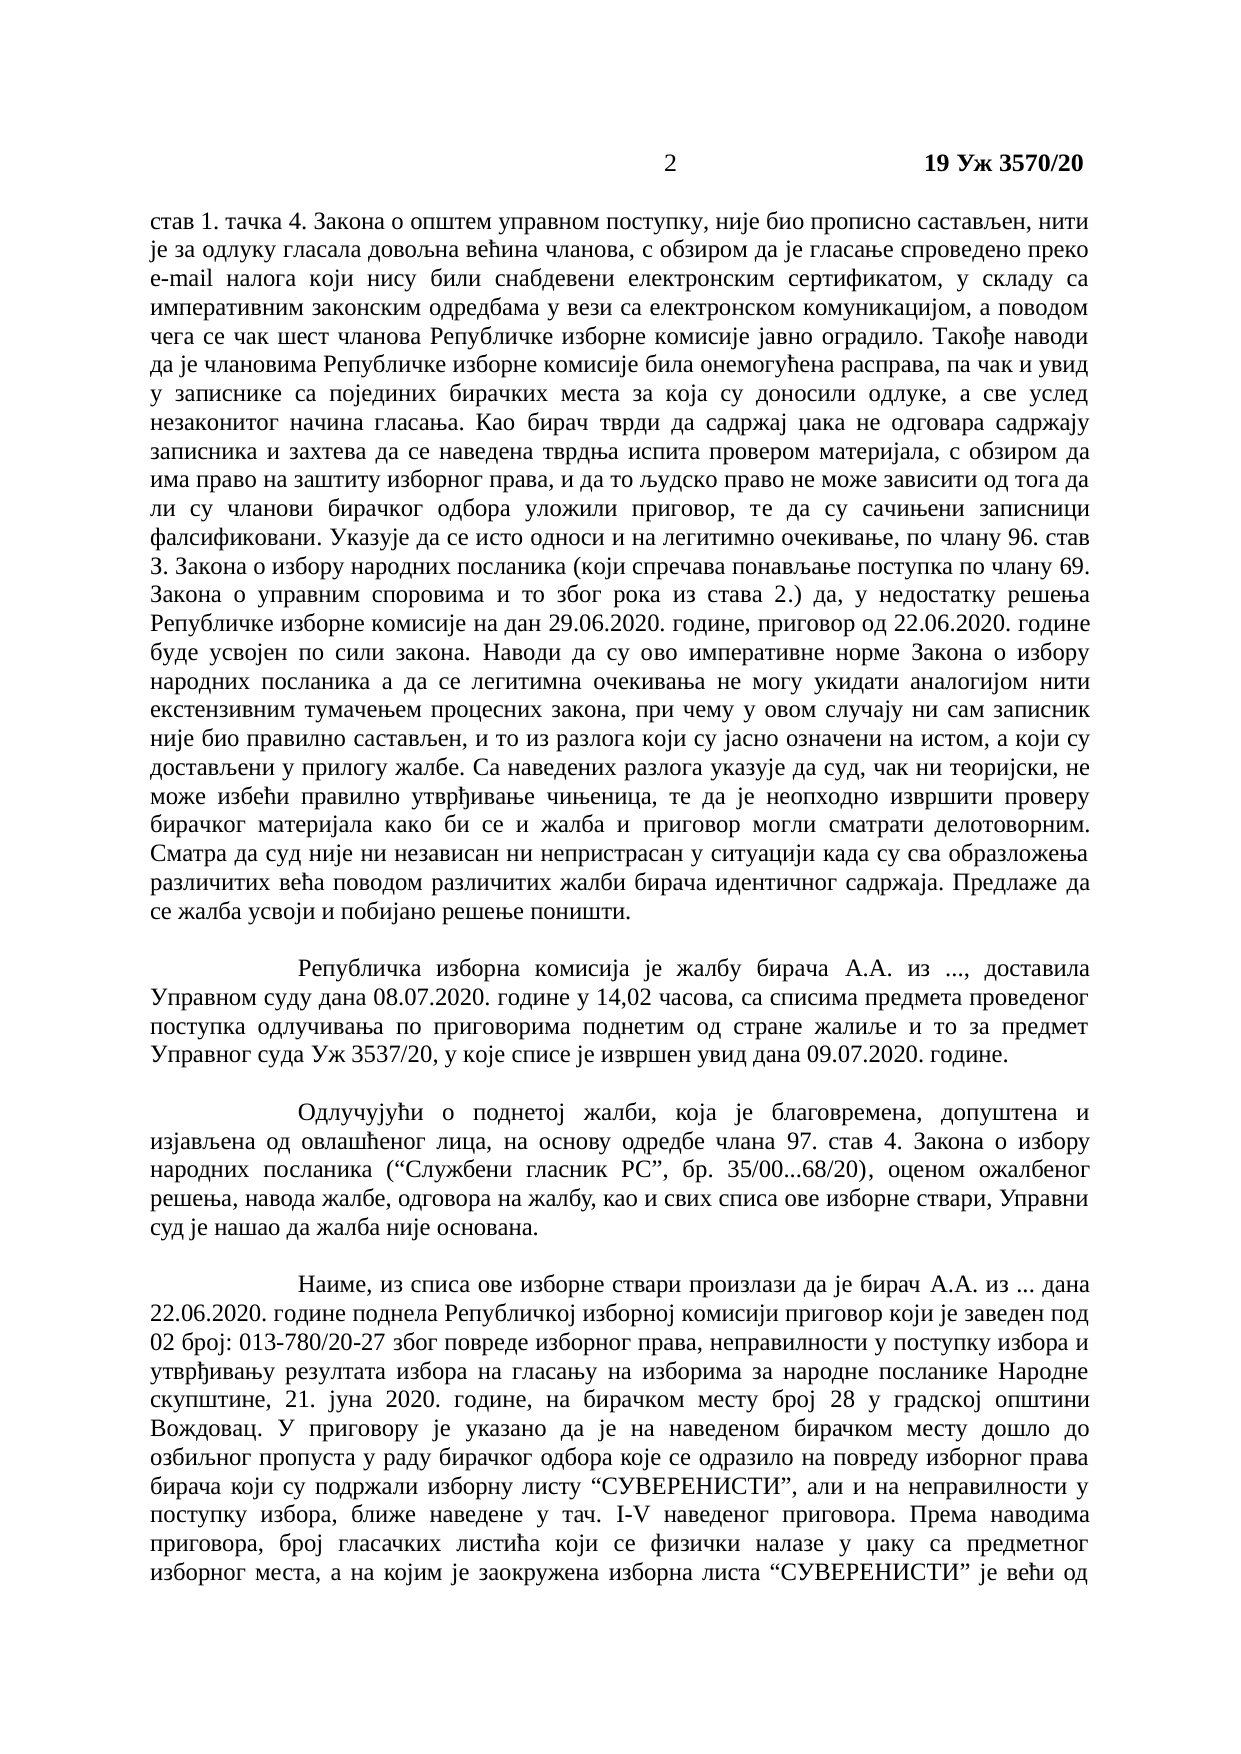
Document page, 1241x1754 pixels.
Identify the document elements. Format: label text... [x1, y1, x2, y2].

text став 1. тачка 4. Закона о општем управном поступку, није био прописно састављен, нити је за одлуку гласала довољна већина чланова, с обзиром да је гласање спроведено преко e-mail налога који нису били снабдевени електронским сертификатом, у складу са императивним законским одредбама у вези са електронском комуникацијом, а поводом чега се чак шест чланова Републичке изборне комисије јавно оградило. Такође наводи да је члановима Републичке изборне комисије била онемогућена расправа, па чак и увид у записнике са појединих бирачких места за која су доносили одлуке, а све услед незаконитог начина гласања. Као бирач тврди да садржај џака не одговара садржају записника и захтева да се наведена тврдња испита провером материјала, с обзиром да има право на заштиту изборног права, и да то људско право не може зависити од тога да ли су чланови бирачког одбора уложили приговор, те да су сачињени записници фалсификовани. Указује да се исто односи и на легитимно очекивање, по члану 96. став З. Закона о избору народних посланика (који спречава понављање поступка по члану 69. Закона о управним споровима и то због рока из става 2.) да, у недостатку решења Републичке изборне комисије на дан 29.06.2020. године, приговор од 22.06.2020. године буде усвојен по сили закона. Наводи да су ово императивне норме Закона о избору народних посланика а да се легитимна очекивања не могу укидати аналогијом нити екстензивним тумачењем процесних закона, при чему у овом случају ни сам записник није био правилно састављен, и то из разлога који су јасно означени на истом, а који су достављени у прилогу жалбе. Са наведених разлога указује да суд, чак ни теоријски, не може избећи правилно утврђивање чињеница, те да је неопходно извршити проверу бирачког материјала како би се и жалба и приговор могли сматрати делотоворним. Сматра да суд није ни независан ни непристрасан у ситуацији када су сва образложења различитих већа поводом различитих жалби бирача идентичног садржаја. Предлаже да се жалба усвоји и побијано решење поништи. [150, 206, 1090, 924]
text Републичка изборна комисија је жалбу бирача А.А. из ..., доставила Управном суду дана 08.07.2020. године у 14,02 часова, са списима предмета проведеног поступка одлучивања по приговорима поднетим од стране жалиље и то за предмет Управног суда Уж 3537/20, у које списе је извршен увид дана 09.07.2020. године. [150, 953, 1090, 1068]
text Наиме, из списа ове изборне ствари произлази да је бирач А.А. из ... дана 22.06.2020. године поднела Републичкој изборној комисији приговор који је заведен под 02 број: 013-780/20-27 због повреде изборног права, неправилности у поступку избора и утврђивању резултата избора на гласању на изборима за народне посланике Народне скупштине, 21. јуна 2020. године, на бирачком месту број 28 у градској општини Вождовац. У приговору је указано да је на наведеном бирачком месту дошло до озбиљног пропуста у раду бирачког одбора које се одразило на повреду изборног права бирача који су подржали изборну листу “СУВЕРЕНИСТИ”, али и на неправилности у поступку избора, ближе наведене у тач. I-V наведеног приговора. Према наводима приговора, број гласачких листића који се физички налазе у џаку са предметног изборног места, а на којим је заокружена изборна листа “СУВЕРЕНИСТИ” је већи од [150, 1269, 1090, 1586]
text Одлучујући о поднетој жалби, која је благовремена, допуштена и изјављена од овлашћеног лица, на основу одредбе члана 97. став 4. Закона о избору народних посланика (“Службени гласник РС”, бр. 35/00...68/20), оценом ожалбеног решења, навода жалбе, одговора на жалбу, као и свих списа ове изборне ствари, Управни суд је нашао да жалба није основана. [150, 1097, 1090, 1241]
